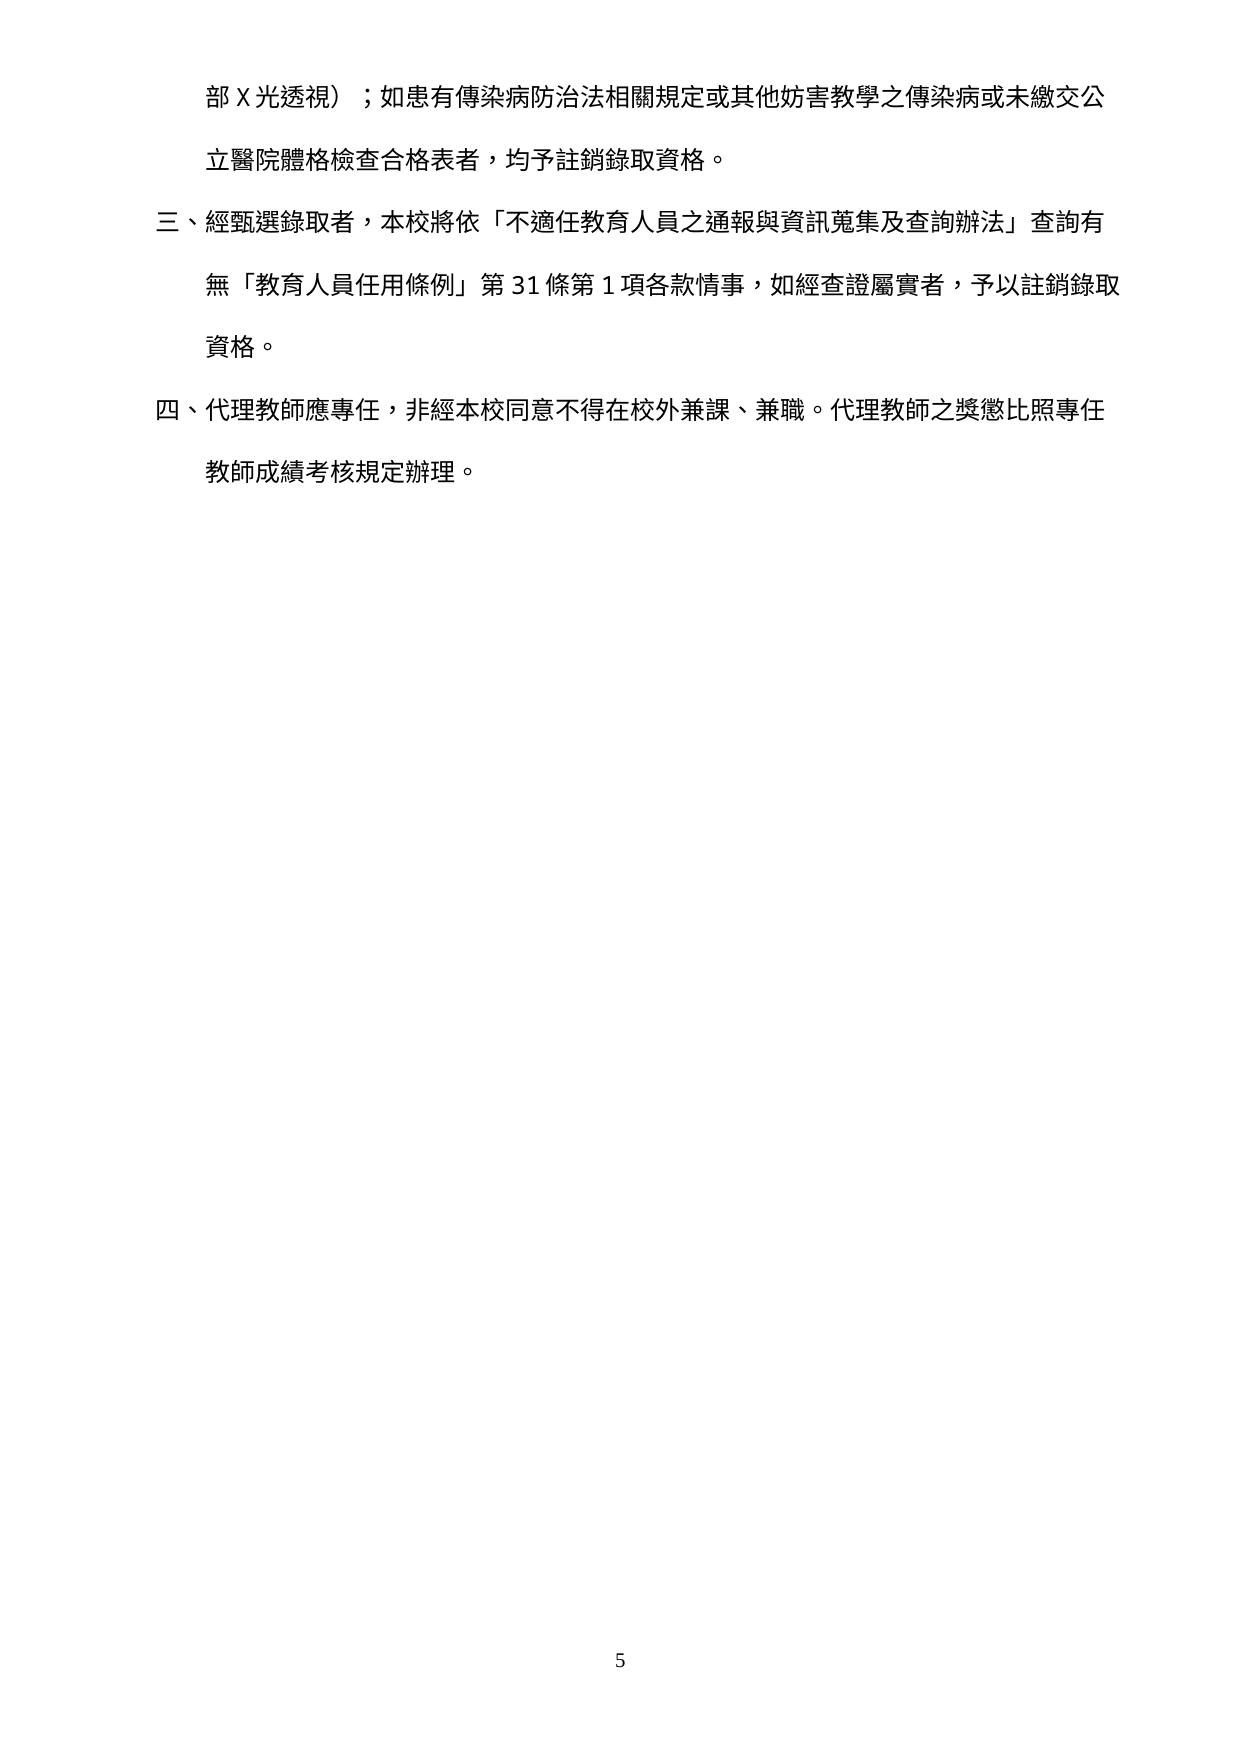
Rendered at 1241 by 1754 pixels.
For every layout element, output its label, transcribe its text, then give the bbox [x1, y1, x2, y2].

text 部X光透視）；如患有傳染病防治法相關規定或其他妨害教學之傳染病或未繳交公立醫院體格檢查合格表者，均予註銷錄取資格。 [156, 54, 1122, 179]
text 三、經甄選錄取者，本校將依「不適任教育人員之通報與資訊蒐集及查詢辦法」查詢有無「教育人員任用條例」第31條第1項各款情事，如經查證屬實者，予以註銷錄取資格。 [156, 179, 1122, 367]
text 四、代理教師應專任，非經本校同意不得在校外兼課、兼職。代理教師之獎懲比照專任教師成績考核規定辦理。 [156, 367, 1122, 492]
